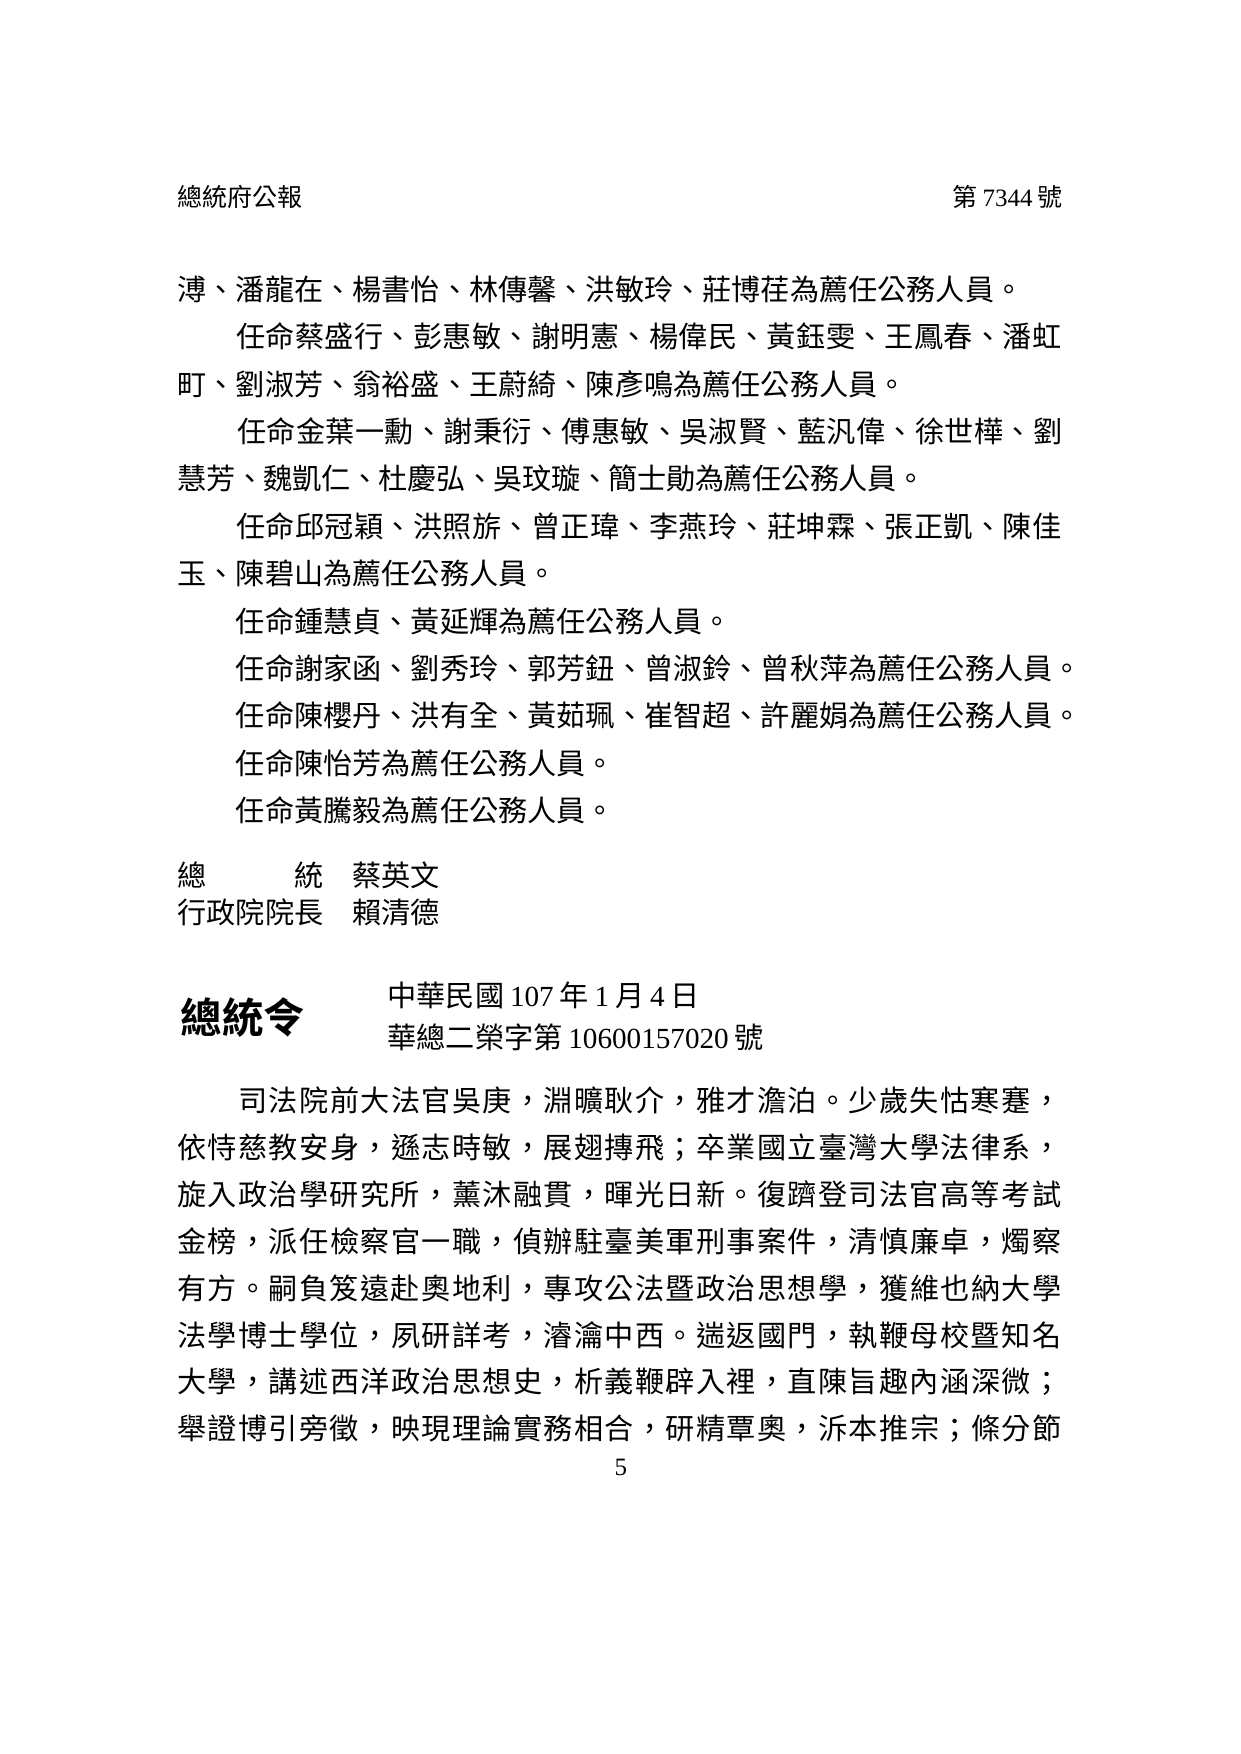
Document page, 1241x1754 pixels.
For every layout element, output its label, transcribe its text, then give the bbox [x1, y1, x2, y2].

text 任命蔡盛行、彭惠敏、謝明憲、楊偉民、黃鈺雯、王鳳春、潘虹町、劉淑芳、翁裕盛、王蔚綺、陳彥鳴為薦任公務人員。 [177, 310, 1064, 404]
text 任命鍾慧貞、黃延輝為薦任公務人員。 [177, 594, 1064, 641]
text 任命陳怡芳為薦任公務人員。 [177, 736, 1064, 784]
text 總 統 蔡英文 [177, 856, 1064, 893]
text 任命邱冠穎、洪照旂、曾正瑋、李燕玲、莊坤霖、張正凱、陳佳玉、陳碧山為薦任公務人員。 [177, 499, 1064, 594]
table_header 總統令 [177, 956, 384, 1074]
text 任命陳櫻丹、洪有全、黃茹珮、崔智超、許麗娟為薦任公務人員。 [177, 689, 1064, 736]
text 任命金葉一勳、謝秉衍、傅惠敏、吳淑賢、藍汎偉、徐世樺、劉慧芳、魏凱仁、杜慶弘、吳玟璇、簡士勛為薦任公務人員。 [177, 404, 1064, 499]
text 任命謝家函、劉秀玲、郭芳鈕、曾淑鈴、曾秋萍為薦任公務人員。 [177, 641, 1064, 689]
text 任命黃騰毅為薦任公務人員。 [177, 784, 1064, 831]
text 溥、潘龍在、楊書怡、林傳馨、洪敏玲、莊博荏為薦任公務人員。 [177, 266, 1064, 310]
text 行政院院長 賴清德 [177, 893, 1064, 931]
table_header 中華民國107年1月4日 華總二榮字第10600157020號 [384, 956, 880, 1074]
text 司法院前大法官吳庚，淵曠耿介，雅才澹泊。少歲失怙寒蹇，依恃慈教安身，遜志時敏，展翅摶飛；卒業國立臺灣大學法律系，旋入政治學研究所，薰沐融貫，暉光日新。復躋登司法官高等考試金榜，派任檢察官一職，偵辦駐臺美軍刑事案件，清慎廉卓，燭察有方。嗣負笈遠赴奧地利，專攻公法暨政治思想學，獲維也納大學法學博士學位，夙研詳考，濬瀹中西。遄返國門，執鞭母校暨知名大學，講述西洋政治思想史，析義鞭辟入裡，直陳旨趣內涵深微；舉證博引旁徵，映現理論實務相合，研精覃奧，泝本推宗；條分節解，宗匠陶津。於第五、六屆大法官任內，暢申自由民主原則，潛心法治人權維護；援引國際律法論證，悉力釋憲審議例案，汰化浮明，自出胸臆；言炳丹青，統諸賡傳。公餘宣勤筆耕，宏贍淹廣，尤以《行政法之理論與實用》、《行政爭訟法論》、《美國行政法之基本原則》等專著問世，金臬玉圭，高文典冊，允為臺灣行政法領域巨擘。綜其生平，挹揚司法正義之弘聲，纘衍務法弼教之盛業，績學遐風，器舉瑚璉；絜矩貽範，功昭青史。遽聞溘然傾逝，軫懷殊殷，應予明令褒揚，用示政府崇禮邦彥之至意。 [177, 1074, 1064, 1449]
